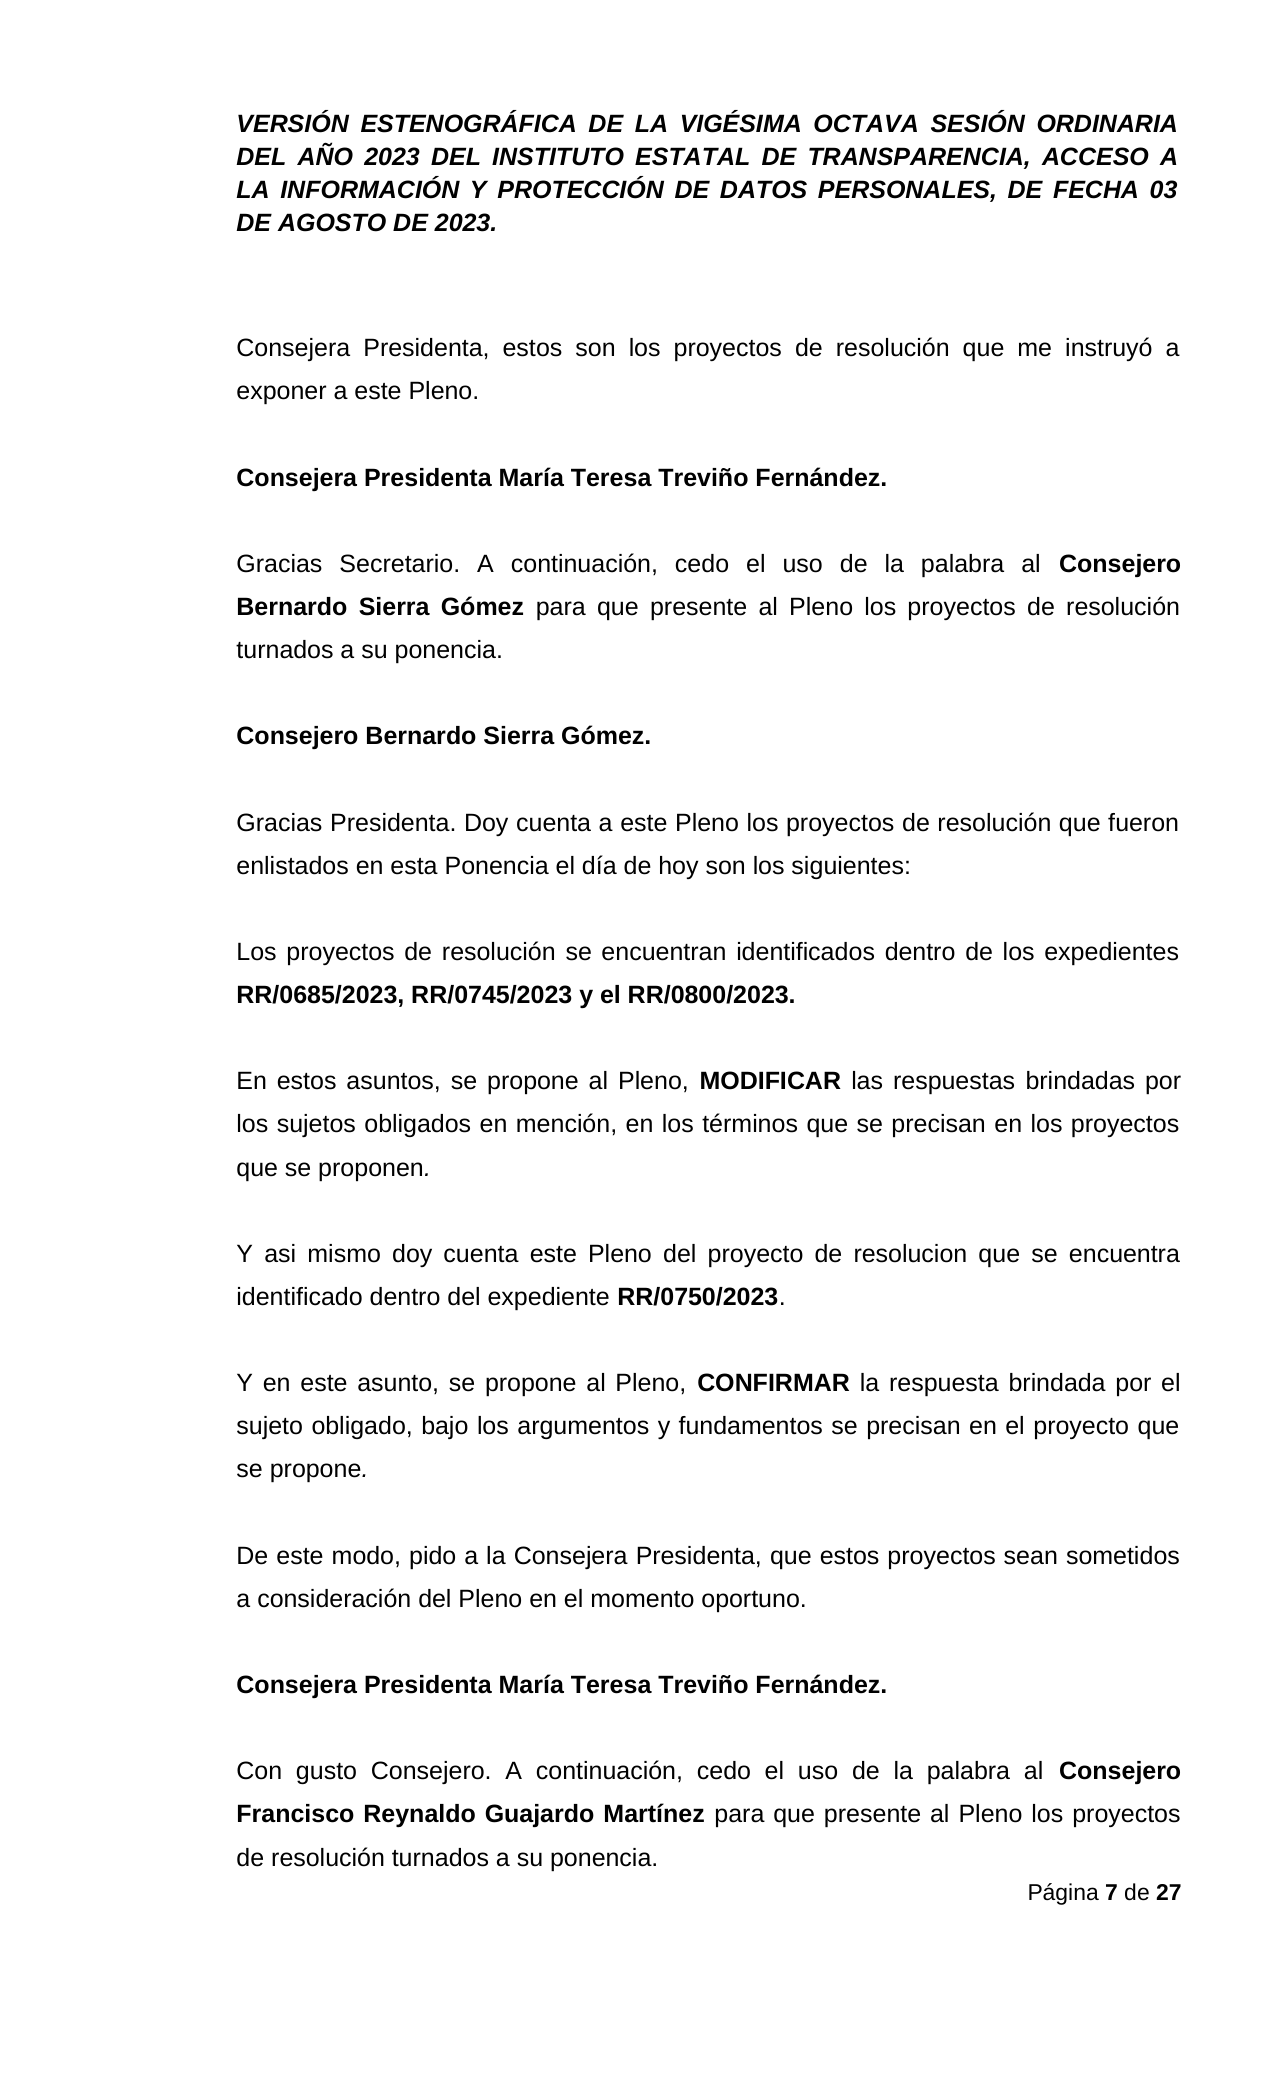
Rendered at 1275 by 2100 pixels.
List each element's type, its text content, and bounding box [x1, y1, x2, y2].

text Consejera Presidenta, estos son los proyectos de resolución que me instruyó a exponer a este Pleno. [236, 333, 1181, 405]
text Y asi mismo doy cuenta este Pleno del proyecto de resolucion que se encuentra identificado dentro del expediente RR/0750/2023. [236, 1239, 1181, 1311]
text Consejera Presidenta María Teresa Treviño Fernández. [236, 1670, 1181, 1699]
text Los proyectos de resolución se encuentran identificados dentro de los expedientes RR/0685/2023, RR/0745/2023 y el RR/0800/2023. [236, 937, 1181, 1009]
text Gracias Presidenta. Doy cuenta a este Pleno los proyectos de resolución que fueron enlistados en esta Ponencia el día de hoy son los siguientes: [236, 808, 1181, 879]
text Consejero Bernardo Sierra Gómez. [236, 721, 1181, 750]
text Consejera Presidenta María Teresa Treviño Fernández. [236, 463, 1181, 491]
text Y en este asunto, se propone al Pleno, CONFIRMAR la respuesta brindada por el sujeto obligado, bajo los argumentos y fundamentos se precisan en el proyecto que se propone. [236, 1368, 1181, 1483]
text De este modo, pido a la Consejera Presidenta, que estos proyectos sean sometidos a consideración del Pleno en el momento oportuno. [236, 1541, 1181, 1613]
text Gracias Secretario. A continuación, cedo el uso de la palabra al Consejero Bernardo Sierra Gómez para que presente al Pleno los proyectos de resolución turnados a su ponencia. [236, 549, 1181, 664]
text Con gusto Consejero. A continuación, cedo el uso de la palabra al Consejero Francisco Reynaldo Guajardo Martínez para que presente al Pleno los proyectos de resolución turnados a su ponencia. [236, 1756, 1181, 1871]
text En estos asuntos, se propone al Pleno, MODIFICAR las respuestas brindadas por los sujetos obligados en mención, en los términos que se precisan en los proyectos que se proponen. [236, 1066, 1181, 1181]
